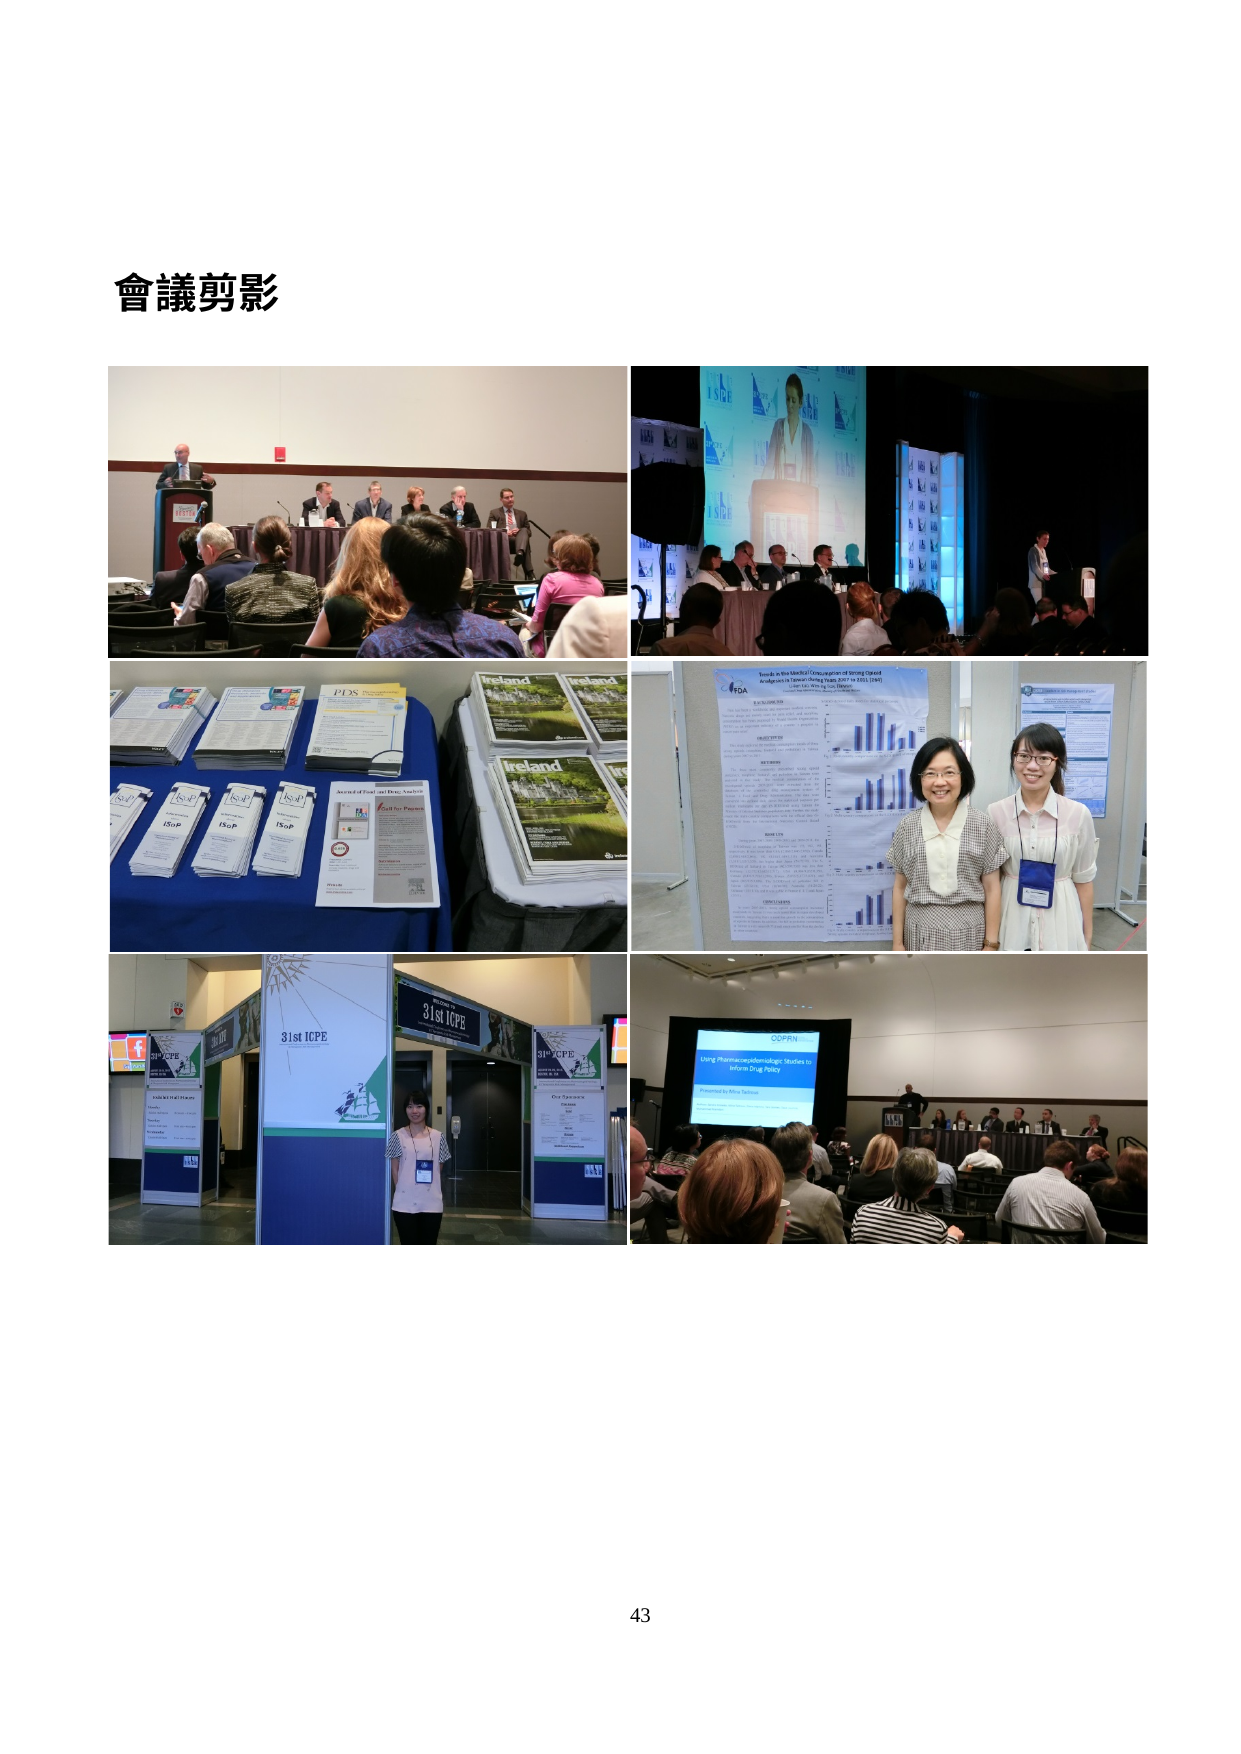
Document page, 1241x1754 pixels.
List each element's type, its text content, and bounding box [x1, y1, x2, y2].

picture [630, 366, 1149, 656]
picture [108, 954, 627, 1245]
picture [108, 366, 628, 658]
picture [631, 661, 1147, 951]
picture [109, 661, 628, 952]
text 會議剪影 [114, 266, 1093, 320]
picture [630, 954, 1148, 1244]
